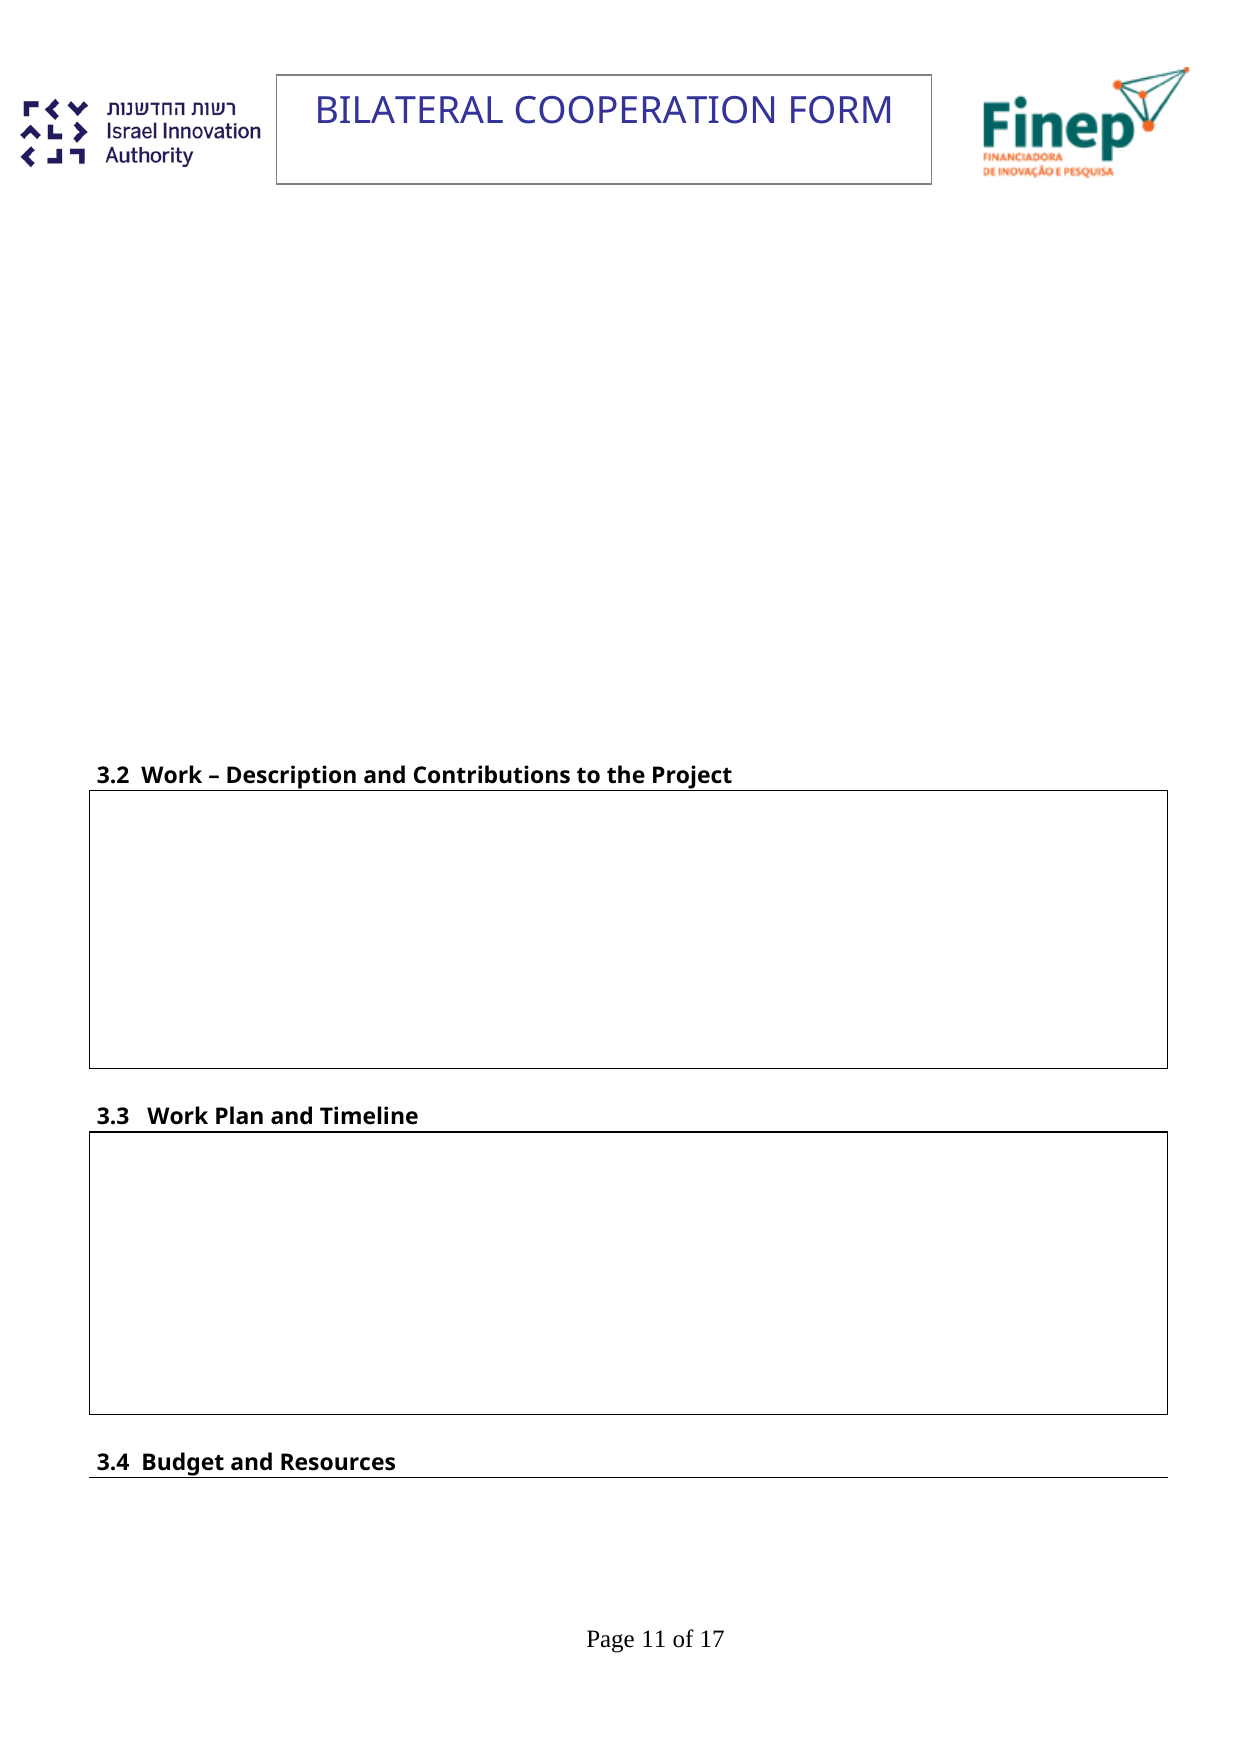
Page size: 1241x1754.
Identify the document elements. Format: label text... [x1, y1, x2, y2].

table_cell 3.2 Work – Description and Contributions to the Project [89, 759, 1167, 790]
table_cell [146, 1069, 1167, 1100]
table_cell [202, 321, 1167, 352]
table_cell [89, 353, 146, 384]
table_cell 3.3 Work Plan and Timeline [89, 1100, 1167, 1131]
table_cell [146, 353, 202, 384]
table_cell [89, 1069, 146, 1100]
table_cell [89, 321, 146, 352]
table_cell [89, 384, 146, 759]
table_cell [146, 384, 1167, 759]
table_cell [146, 228, 1167, 321]
table_cell [90, 791, 1167, 1068]
table_cell [202, 353, 1167, 384]
table_cell [89, 1415, 1167, 1446]
table_cell [146, 321, 202, 352]
table_cell [89, 228, 146, 321]
table_cell [90, 1133, 1167, 1414]
table_cell 3.4 Budget and Resources [89, 1446, 1167, 1477]
